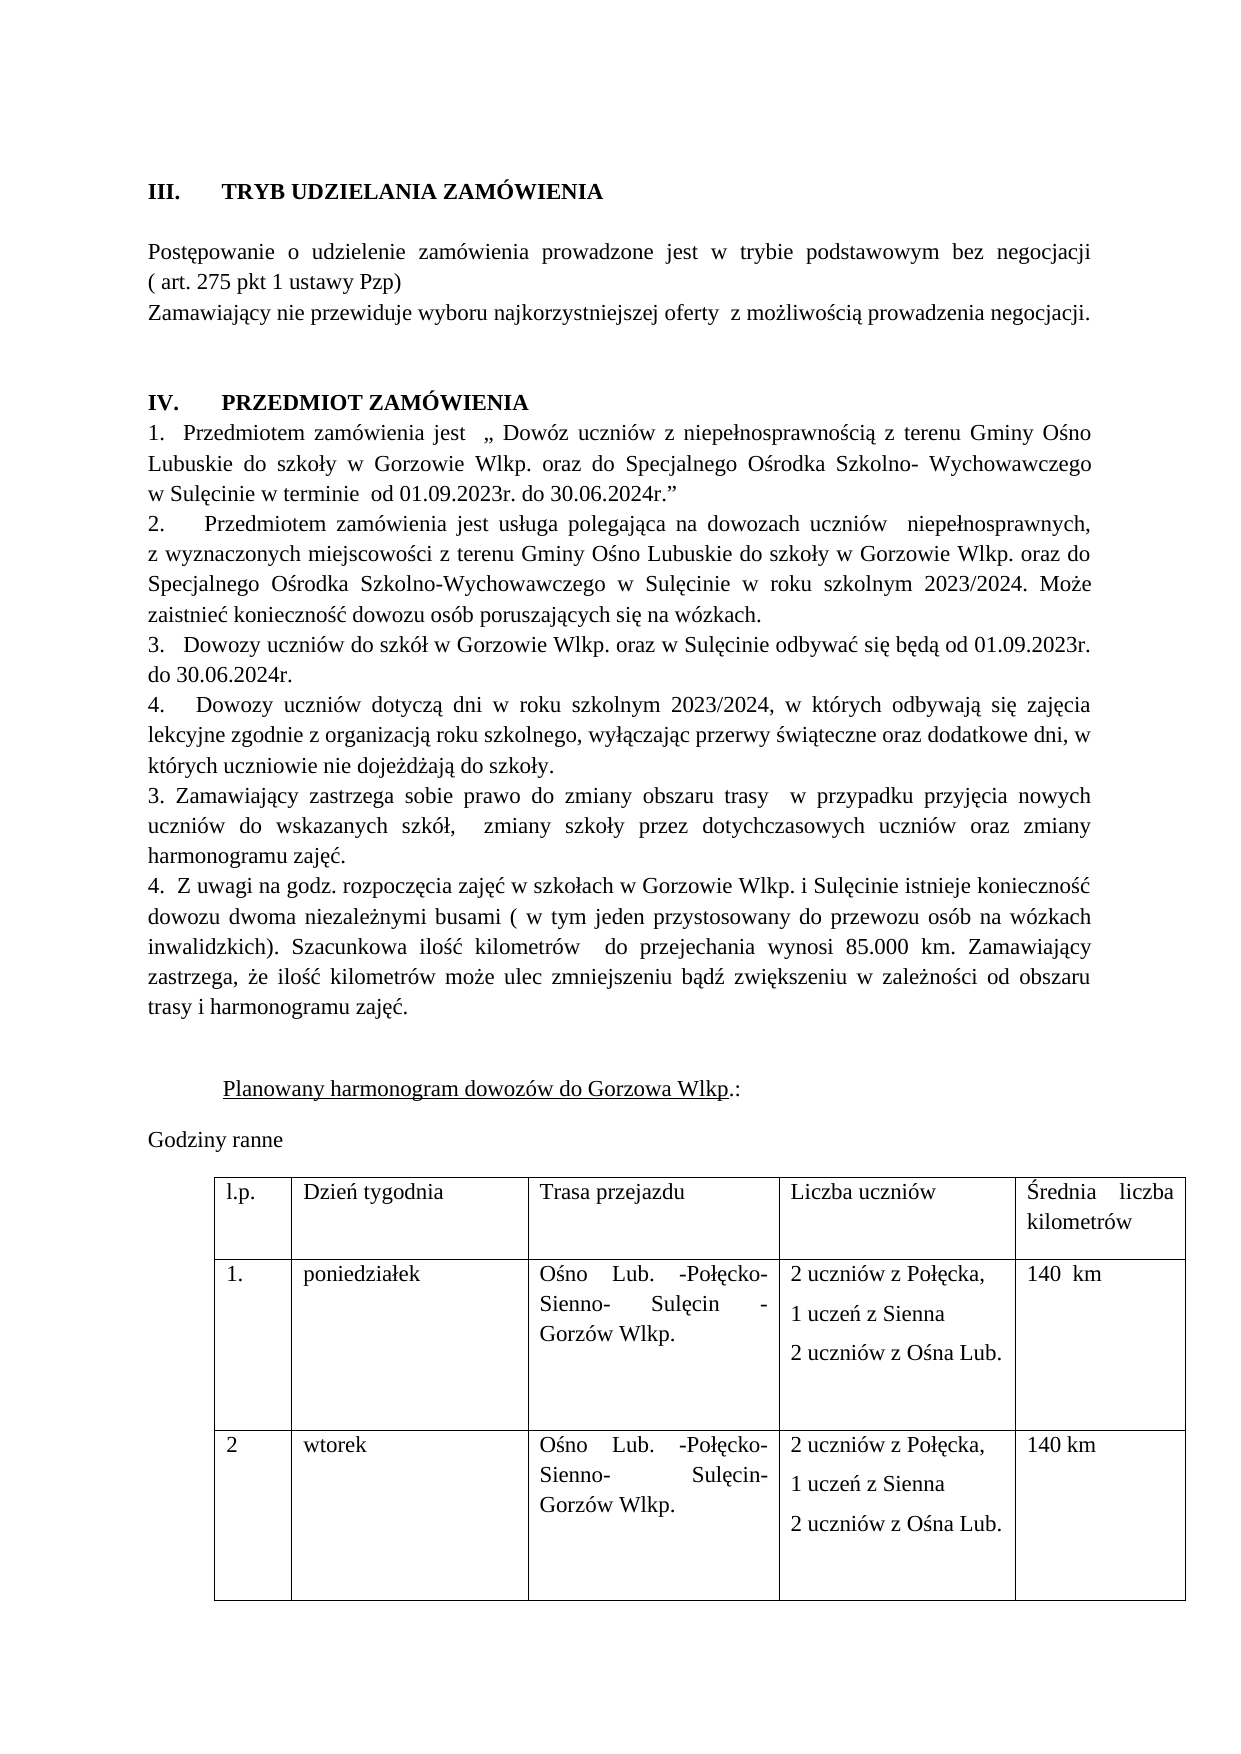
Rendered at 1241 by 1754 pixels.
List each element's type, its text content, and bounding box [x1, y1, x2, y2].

text 4. Z uwagi na godz. rozpoczęcia zajęć w szkołach w Gorzowie Wlkp. i Sulęcinie istnieje konieczność dowozu dwoma niezależnymi busami ( w tym jeden przystosowany do przewozu osób na wózkach inwalidzkich). Szacunkowa ilość kilometrów do przejechania wynosi 85.000 km. Zamawiający zastrzega, że ilość kilometrów może ulec zmniejszeniu bądź zwiększeniu w zależności od obszaru trasy i harmonogramu zajęć. [148, 873, 1093, 1020]
text Godziny ranne [148, 1126, 1093, 1152]
table_header Średnia liczba kilometrów [1016, 1178, 1185, 1259]
table_cell 2 uczniów z Połęcka, 1 uczeń z Sienna 2 uczniów z Ośna Lub. [780, 1431, 1015, 1600]
text 2. Przedmiotem zamówienia jest usługa polegająca na dowozach uczniów niepełnosprawnych, z wyznaczonych miejscowości z terenu Gminy Ośno Lubuskie do szkoły w Gorzowie Wlkp. oraz do Specjalnego Ośrodka Szkolno-Wychowawczego w Sulęcinie w roku szkolnym 2023/2024. Może zaistnieć konieczność dowozu osób poruszających się na wózkach. [148, 510, 1093, 627]
table_cell 140 km [1016, 1260, 1185, 1429]
text III. TRYB UDZIELANIA ZAMÓWIENIA [148, 178, 1093, 204]
text IV. PRZEDMIOT ZAMÓWIENIA [148, 389, 1093, 416]
text Postępowanie o udzielenie zamówienia prowadzone jest w trybie podstawowym bez negocjacji ( art. 275 pkt 1 ustawy Pzp) [148, 238, 1093, 295]
table_cell Ośno Lub. -Połęcko-Sienno- Sulęcin -Gorzów Wlkp. [529, 1260, 779, 1429]
list Planowany harmonogram dowozów do Gorzowa Wlkp.: [223, 1075, 1093, 1101]
text 4. Dowozy uczniów dotyczą dni w roku szkolnym 2023/2024, w których odbywają się zajęcia lekcyjne zgodnie z organizacją roku szkolnego, wyłączając przerwy świąteczne oraz dodatkowe dni, w których uczniowie nie dojeżdżają do szkoły. [148, 691, 1093, 778]
table_cell 1. [215, 1260, 291, 1429]
table_header Dzień tygodnia [292, 1178, 528, 1259]
text 1. Przedmiotem zamówienia jest „ Dowóz uczniów z niepełnosprawnością z terenu Gminy Ośno Lubuskie do szkoły w Gorzowie Wlkp. oraz do Specjalnego Ośrodka Szkolno- Wychowawczego w Sulęcinie w terminie od 01.09.2023r. do 30.06.2024r.” [148, 419, 1093, 506]
table_header l.p. [215, 1178, 291, 1259]
text 3. Zamawiający zastrzega sobie prawo do zmiany obszaru trasy w przypadku przyjęcia nowych uczniów do wskazanych szkół, zmiany szkoły przez dotychczasowych uczniów oraz zmiany harmonogramu zajęć. [148, 782, 1093, 869]
table_cell 2 uczniów z Połęcka, 1 uczeń z Sienna 2 uczniów z Ośna Lub. [780, 1260, 1015, 1429]
table_cell 2 [215, 1431, 291, 1600]
table_header Trasa przejazdu [529, 1178, 779, 1259]
table_cell Ośno Lub. -Połęcko-Sienno- Sulęcin- Gorzów Wlkp. [529, 1431, 779, 1600]
table_cell wtorek [292, 1431, 528, 1600]
text Zamawiający nie przewiduje wyboru najkorzystniejszej oferty z możliwością prowadzenia negocjacji. [148, 299, 1093, 325]
table_cell 140 km [1016, 1431, 1185, 1600]
table_cell poniedziałek [292, 1260, 528, 1429]
table_header Liczba uczniów [780, 1178, 1015, 1259]
text 3. Dowozy uczniów do szkół w Gorzowie Wlkp. oraz w Sulęcinie odbywać się będą od 01.09.2023r. do 30.06.2024r. [148, 631, 1093, 687]
